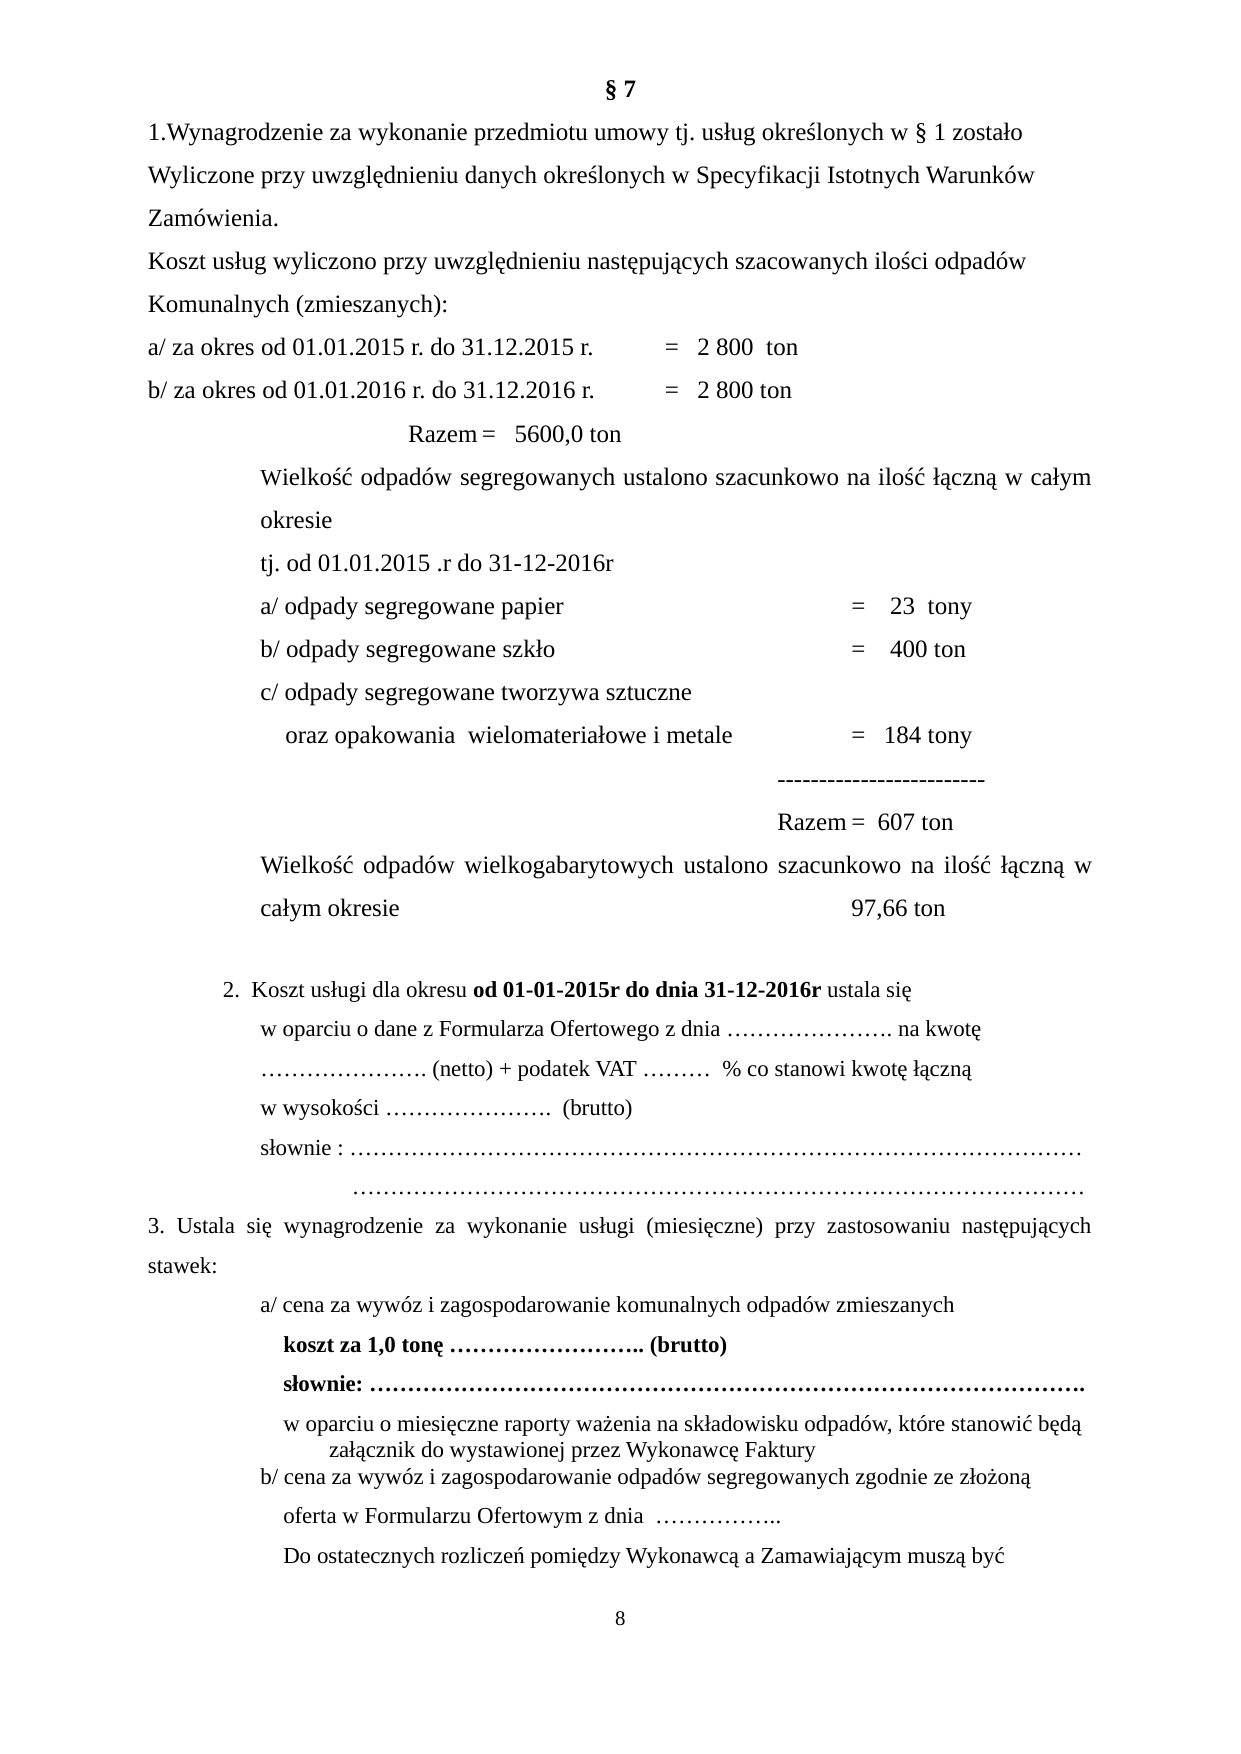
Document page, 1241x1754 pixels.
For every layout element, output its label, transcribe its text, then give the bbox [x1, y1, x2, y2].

list w oparciu o miesięczne raporty ważenia na składowisku odpadów, które stanowić będą [260, 1410, 1093, 1436]
list Do ostatecznych rozliczeń pomiędzy Wykonawcą a Zamawiającym muszą być [260, 1542, 1093, 1568]
list w wysokości …………………. (brutto) [260, 1094, 1093, 1121]
list b/ odpady segregowane szkło = 400 ton [260, 634, 1093, 663]
text § 7 [148, 74, 1093, 102]
list 3. Ustala się wynagrodzenie za wykonanie usługi (miesięczne) przy zastosowaniu następujących stawek: [148, 1213, 1093, 1278]
list 1.Wynagrodzenie za wykonanie przedmiotu umowy tj. usług określonych w § 1 zostało [148, 117, 1093, 146]
list Wielkość odpadów segregowanych ustalono szacunkowo na ilość łączną w całym okresie [260, 462, 1093, 534]
list a/ cena za wywóz i zagospodarowanie komunalnych odpadów zmieszanych [260, 1292, 1093, 1318]
list b/ cena za wywóz i zagospodarowanie odpadów segregowanych zgodnie ze złożoną [260, 1463, 1093, 1489]
list oraz opakowania wielomateriałowe i metale = 184 tony [260, 721, 1093, 749]
list oferta w Formularzu Ofertowym z dnia …………….. [260, 1502, 1093, 1528]
list koszt za 1,0 tonę …………………….. (brutto) [260, 1331, 1093, 1357]
list …………………………………………………………………………………… [260, 1173, 1093, 1199]
list w oparciu o dane z Formularza Ofertowego z dnia …………………. na kwotę [260, 1015, 1093, 1042]
list załącznik do wystawionej przez Wykonawcę Faktury [260, 1436, 1093, 1463]
list Razem = 5600,0 ton [260, 419, 1093, 447]
list 2. Koszt usługi dla okresu od 01-01-2015r do dnia 31-12-2016r ustala się [223, 976, 1093, 1002]
list a/ odpady segregowane papier = 23 tony [260, 591, 1093, 620]
list słownie: …………………………………………………………………………………. [260, 1371, 1093, 1397]
list tj. od 01.01.2015 .r do 31-12-2016r [260, 548, 1093, 577]
list słownie : …………………………………………………………………………………… [260, 1134, 1093, 1160]
list Wielkość odpadów wielkogabarytowych ustalono szacunkowo na ilość łączną w całym okresie 97,66 ton [260, 850, 1093, 922]
list Komunalnych (zmieszanych): [148, 289, 1093, 318]
list a/ za okres od 01.01.2015 r. do 31.12.2015 r. = 2 800 ton [148, 332, 1093, 361]
list …………………. (netto) + podatek VAT ……… % co stanowi kwotę łączną [260, 1055, 1093, 1081]
list ------------------------- [260, 764, 1093, 792]
list Zamówienia. [148, 203, 1093, 232]
list Razem = 607 ton [260, 807, 1093, 836]
list Koszt usług wyliczono przy uwzględnieniu następujących szacowanych ilości odpadów [148, 246, 1093, 275]
list Wyliczone przy uwzględnieniu danych określonych w Specyfikacji Istotnych Warunków [148, 160, 1093, 189]
list c/ odpady segregowane tworzywa sztuczne [260, 677, 1093, 706]
list b/ za okres od 01.01.2016 r. do 31.12.2016 r. = 2 800 ton [148, 376, 1093, 404]
